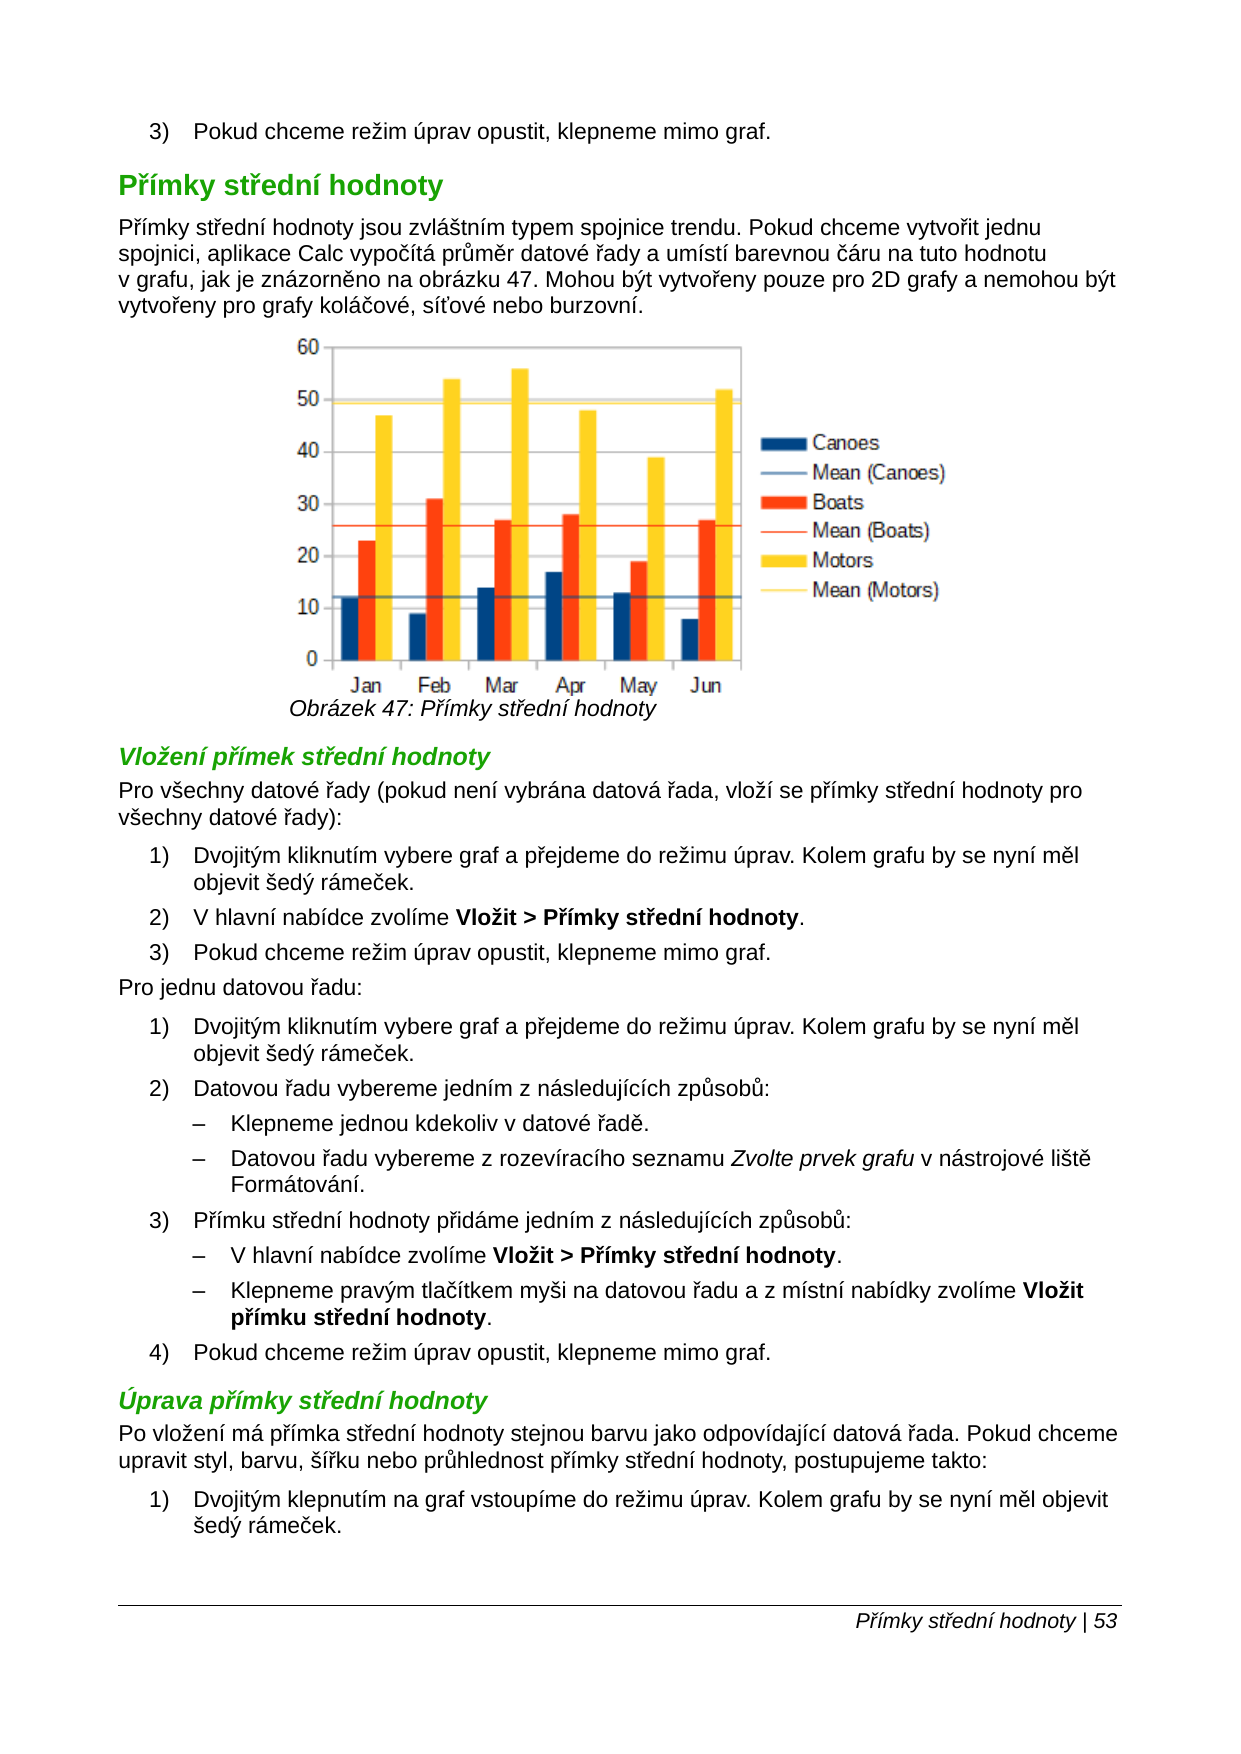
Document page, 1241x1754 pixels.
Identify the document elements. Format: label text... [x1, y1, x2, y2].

list Dvojitým kliknutím vybere graf a přejdeme do režimu úprav. Kolem grafu by se nyní měl objevit šedý rámeček. [169, 1013, 1122, 1066]
list Pokud chceme režim úprav opustit, klepneme mimo graf. [169, 939, 1122, 965]
list Dvojitým klepnutím na graf vstoupíme do režimu úprav. Kolem grafu by se nyní měl objevit šedý rámeček. [169, 1486, 1122, 1538]
text Po vložení má přímka střední hodnoty stejnou barvu jako odpovídající datová řada. Pokud chceme upravit styl, barvu, šířku nebo průhlednost přímky střední hodnoty, postupujeme takto: [118, 1420, 1122, 1473]
list Pokud chceme režim úprav opustit, klepneme mimo graf. [169, 1339, 1122, 1365]
text Přímky střední hodnoty jsou zvláštním typem spojnice trendu. Pokud chceme vytvořit jednu spojnici, aplikace Calc vypočítá průměr datové řady a umístí barevnou čáru na tuto hodnotu v grafu, jak je znázorněno na obrázku 47. Mohou být vytvořeny pouze pro 2D grafy a nemohou být vytvořeny pro grafy koláčové, síťové nebo burzovní. [118, 213, 1122, 319]
subtitle Vložení přímek střední hodnoty [118, 742, 1122, 771]
list V hlavní nabídce zvolíme Vložit > Přímky střední hodnoty. [192, 1242, 1122, 1268]
text Obrázek 47: Přímky střední hodnoty [289, 696, 951, 722]
picture [288, 331, 952, 696]
list Pokud chceme režim úprav opustit, klepneme mimo graf. [169, 118, 1122, 144]
subtitle Přímky střední hodnoty [118, 168, 1122, 202]
list Přímku střední hodnoty přidáme jedním z následujících způsobů: [169, 1207, 1122, 1233]
list Klepneme pravým tlačítkem myši na datovou řadu a z místní nabídky zvolíme Vložit přímku střední hodnoty. [192, 1277, 1122, 1330]
list Pro jednu datovou řadu: [118, 974, 1122, 1001]
subtitle Úprava přímky střední hodnoty [118, 1386, 1122, 1414]
list Datovou řadu vybereme jedním z následujících způsobů: [169, 1075, 1122, 1101]
list Dvojitým kliknutím vybere graf a přejdeme do režimu úprav. Kolem grafu by se nyní měl objevit šedý rámeček. [169, 842, 1122, 895]
list V hlavní nabídce zvolíme Vložit > Přímky střední hodnoty. [169, 904, 1122, 930]
list Klepneme jednou kdekoliv v datové řadě. [192, 1110, 1122, 1136]
list Pro všechny datové řady (pokud není vybrána datová řada, vloží se přímky střední hodnoty pro všechny datové řady): [118, 777, 1122, 830]
list Datovou řadu vybereme z rozevíracího seznamu Zvolte prvek grafu v nástrojové liště Formátování. [192, 1145, 1122, 1198]
